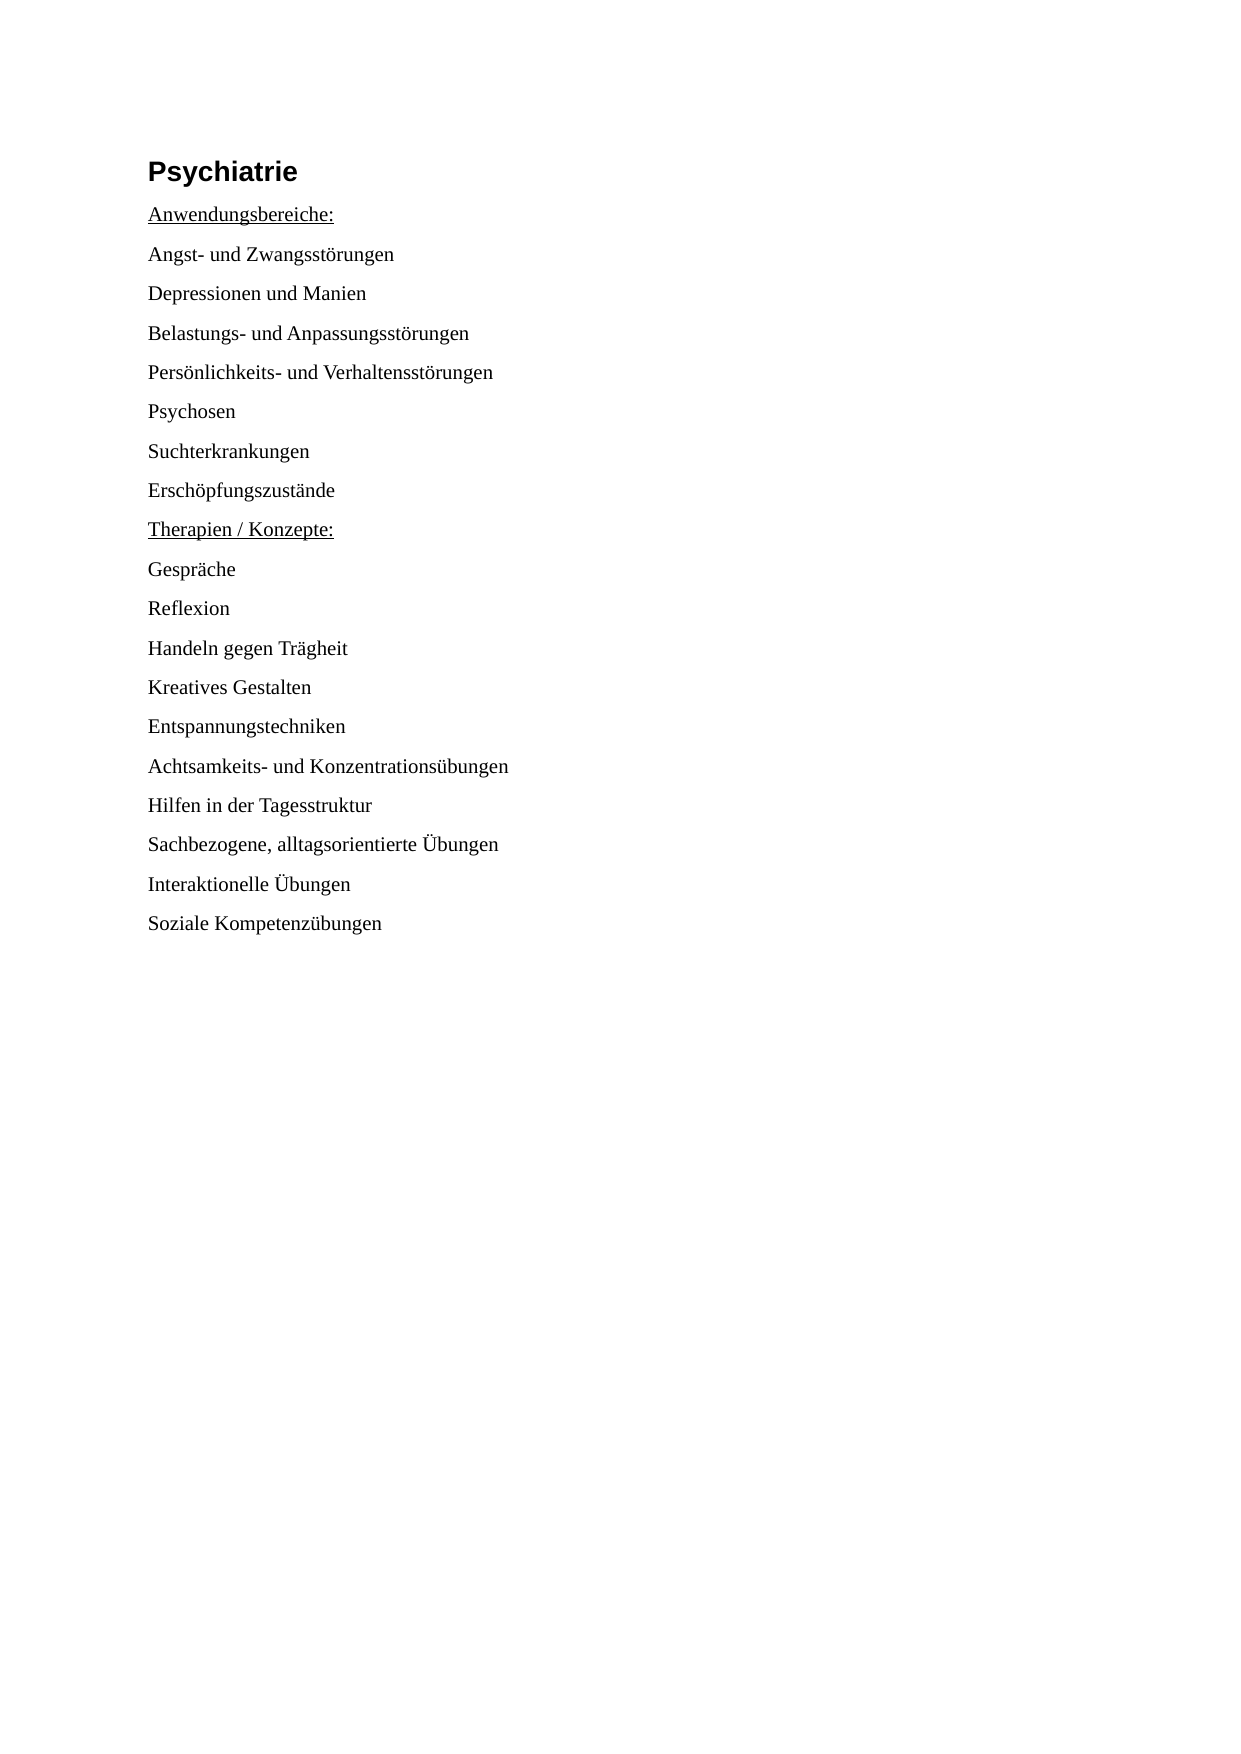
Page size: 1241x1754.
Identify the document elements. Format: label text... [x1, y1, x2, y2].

subtitle Soziale Kompetenzübungen [148, 896, 1093, 935]
subtitle Therapien / Konzepte: [148, 502, 1093, 541]
subtitle Psychiatrie [148, 148, 1093, 187]
subtitle Kreatives Gestalten [148, 659, 1093, 699]
subtitle Belastungs- und Anpassungsstörungen [148, 305, 1093, 344]
subtitle Angst- und Zwangsstörungen [148, 226, 1093, 266]
subtitle Anwendungsbereiche: [148, 187, 1093, 226]
subtitle Gespräche [148, 541, 1093, 581]
subtitle Reflexion [148, 581, 1093, 620]
subtitle Handeln gegen Trägheit [148, 620, 1093, 659]
subtitle Persönlichkeits- und Verhaltensstörungen [148, 344, 1093, 384]
subtitle Hilfen in der Tagesstruktur [148, 778, 1093, 817]
subtitle Psychosen [148, 384, 1093, 423]
subtitle Sachbezogene, alltagsorientierte Übungen [148, 817, 1093, 856]
subtitle Suchterkrankungen [148, 423, 1093, 463]
subtitle Erschöpfungszustände [148, 463, 1093, 502]
subtitle Depressionen und Manien [148, 266, 1093, 305]
subtitle Interaktionelle Übungen [148, 856, 1093, 896]
subtitle Achtsamkeits- und Konzentrationsübungen [148, 738, 1093, 778]
subtitle Entspannungstechniken [148, 699, 1093, 738]
